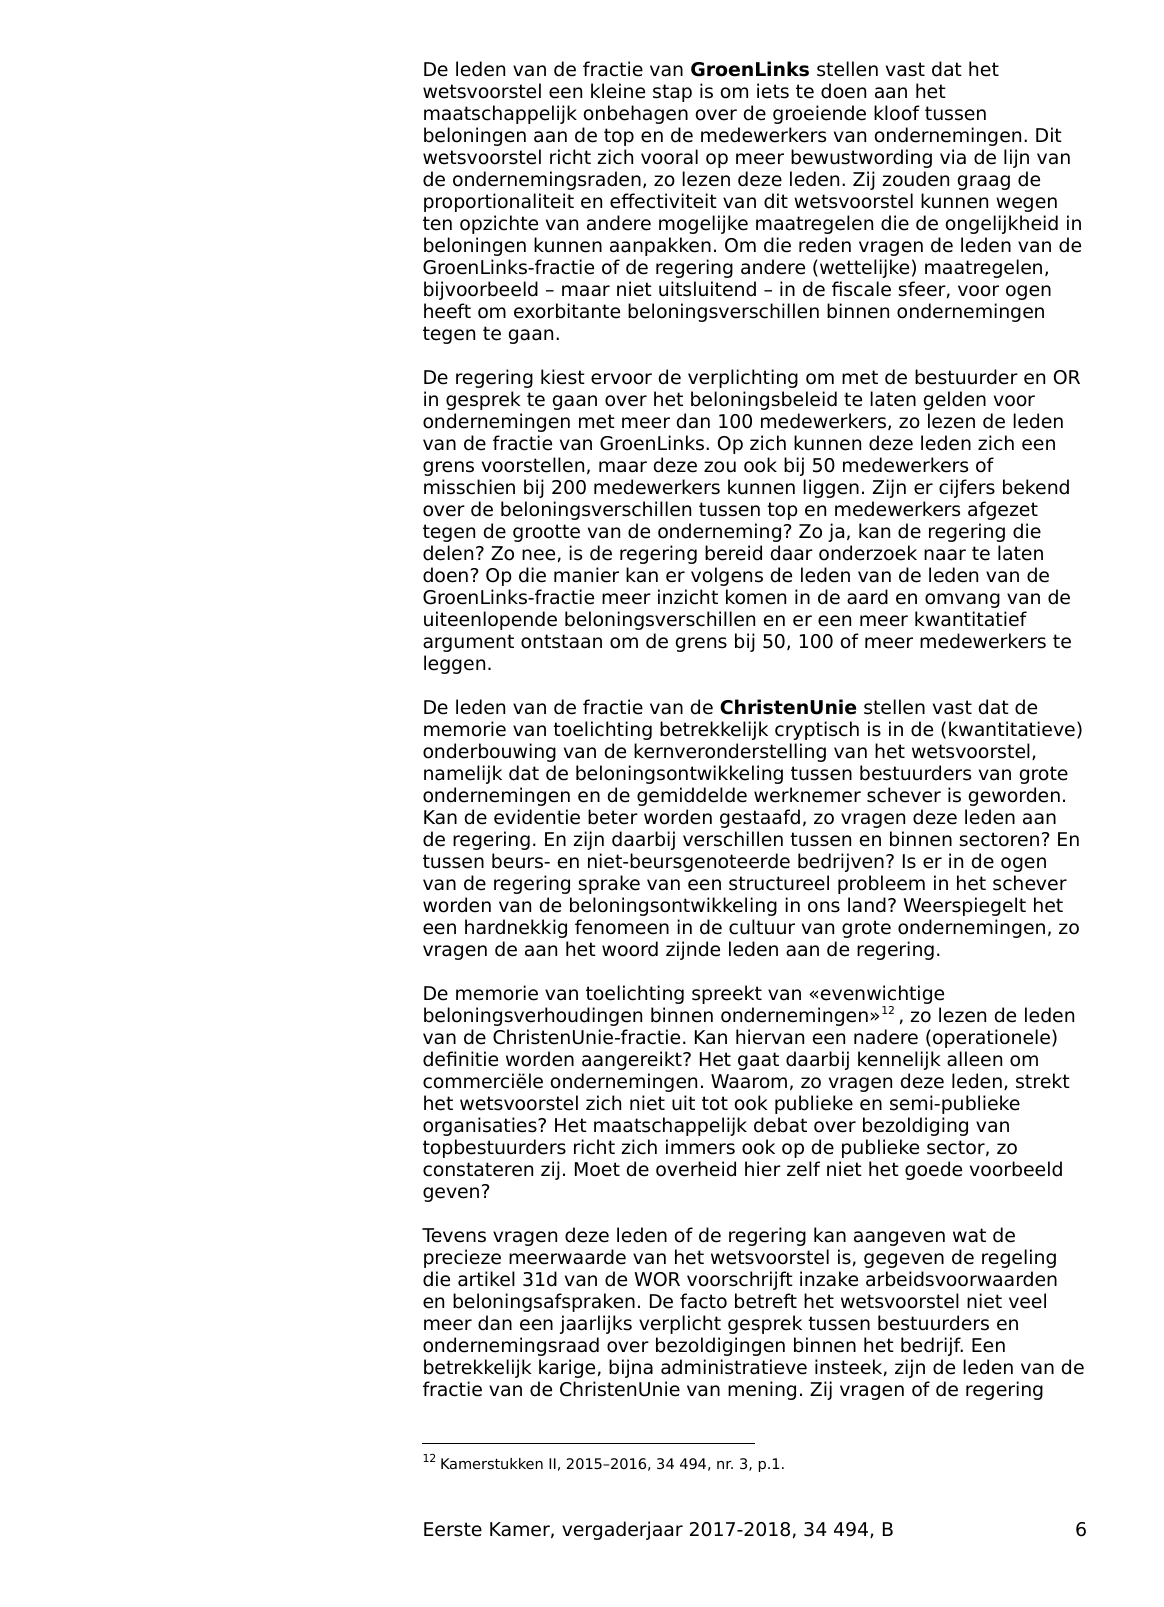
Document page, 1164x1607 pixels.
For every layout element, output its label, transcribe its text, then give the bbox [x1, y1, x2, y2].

text Tevens vragen deze leden of de regering kan aangeven wat de precieze meerwaarde van het wetsvoorstel is, gegeven de regeling die artikel 31d van de WOR voorschrijft inzake arbeidsvoorwaarden en beloningsafspraken. De facto betreft het wetsvoorstel niet veel meer dan een jaarlijks verplicht gesprek tussen bestuurders en ondernemingsraad over bezoldigingen binnen het bedrijf. Een betrekkelijk karige, bijna administratieve insteek, zijn de leden van de fractie van de ChristenUnie van mening. Zij vragen of de regering [422, 1225, 1087, 1401]
text De regering kiest ervoor de verplichting om met de bestuurder en OR in gesprek te gaan over het beloningsbeleid te laten gelden voor ondernemingen met meer dan 100 medewerkers, zo lezen de leden van de fractie van GroenLinks. Op zich kunnen deze leden zich een grens voorstellen, maar deze zou ook bij 50 medewerkers of misschien bij 200 medewerkers kunnen liggen. Zijn er cijfers bekend over de beloningsverschillen tussen top en medewerkers afgezet tegen de grootte van de onderneming? Zo ja, kan de regering die delen? Zo nee, is de regering bereid daar onderzoek naar te laten doen? Op die manier kan er volgens de leden van de leden van de GroenLinks-fractie meer inzicht komen in de aard en omvang van de uiteenlopende beloningsverschillen en er een meer kwantitatief argument ontstaan om de grens bij 50, 100 of meer medewerkers te leggen. [422, 367, 1087, 675]
text De leden van de fractie van GroenLinks stellen vast dat het wetsvoorstel een kleine stap is om iets te doen aan het maatschappelijk onbehagen over de groeiende kloof tussen beloningen aan de top en de medewerkers van ondernemingen. Dit wetsvoorstel richt zich vooral op meer bewustwording via de lijn van de ondernemingsraden, zo lezen deze leden. Zij zouden graag de proportionaliteit en effectiviteit van dit wetsvoorstel kunnen wegen ten opzichte van andere mogelijke maatregelen die de ongelijkheid in beloningen kunnen aanpakken. Om die reden vragen de leden van de GroenLinks-fractie of de regering andere (wettelijke) maatregelen, bijvoorbeeld – maar niet uitsluitend – in de fiscale sfeer, voor ogen heeft om exorbitante beloningsverschillen binnen ondernemingen tegen te gaan. [422, 59, 1087, 345]
text Kamerstukken II, 2015–2016, 34 494, nr. 3, p.1. [422, 1452, 1087, 1474]
text De leden van de fractie van de ChristenUnie stellen vast dat de memorie van toelichting betrekkelijk cryptisch is in de (kwantitatieve) onderbouwing van de kernveronderstelling van het wetsvoorstel, namelijk dat de beloningsontwikkeling tussen bestuurders van grote ondernemingen en de gemiddelde werknemer schever is geworden. Kan de evidentie beter worden gestaafd, zo vragen deze leden aan de regering. En zijn daarbij verschillen tussen en binnen sectoren? En tussen beurs- en niet-beursgenoteerde bedrijven? Is er in de ogen van de regering sprake van een structureel probleem in het schever worden van de beloningsontwikkeling in ons land? Weerspiegelt het een hardnekkig fenomeen in de cultuur van grote ondernemingen, zo vragen de aan het woord zijnde leden aan de regering. [422, 697, 1087, 961]
text De memorie van toelichting spreekt van «evenwichtige beloningsverhoudingen binnen ondernemingen», zo lezen de leden van de ChristenUnie-fractie. Kan hiervan een nadere (operationele) definitie worden aangereikt? Het gaat daarbij kennelijk alleen om commerciële ondernemingen. Waarom, zo vragen deze leden, strekt het wetsvoorstel zich niet uit tot ook publieke en semi-publieke organisaties? Het maatschappelijk debat over bezoldiging van topbestuurders richt zich immers ook op de publieke sector, zo constateren zij. Moet de overheid hier zelf niet het goede voorbeeld geven? [422, 983, 1087, 1203]
